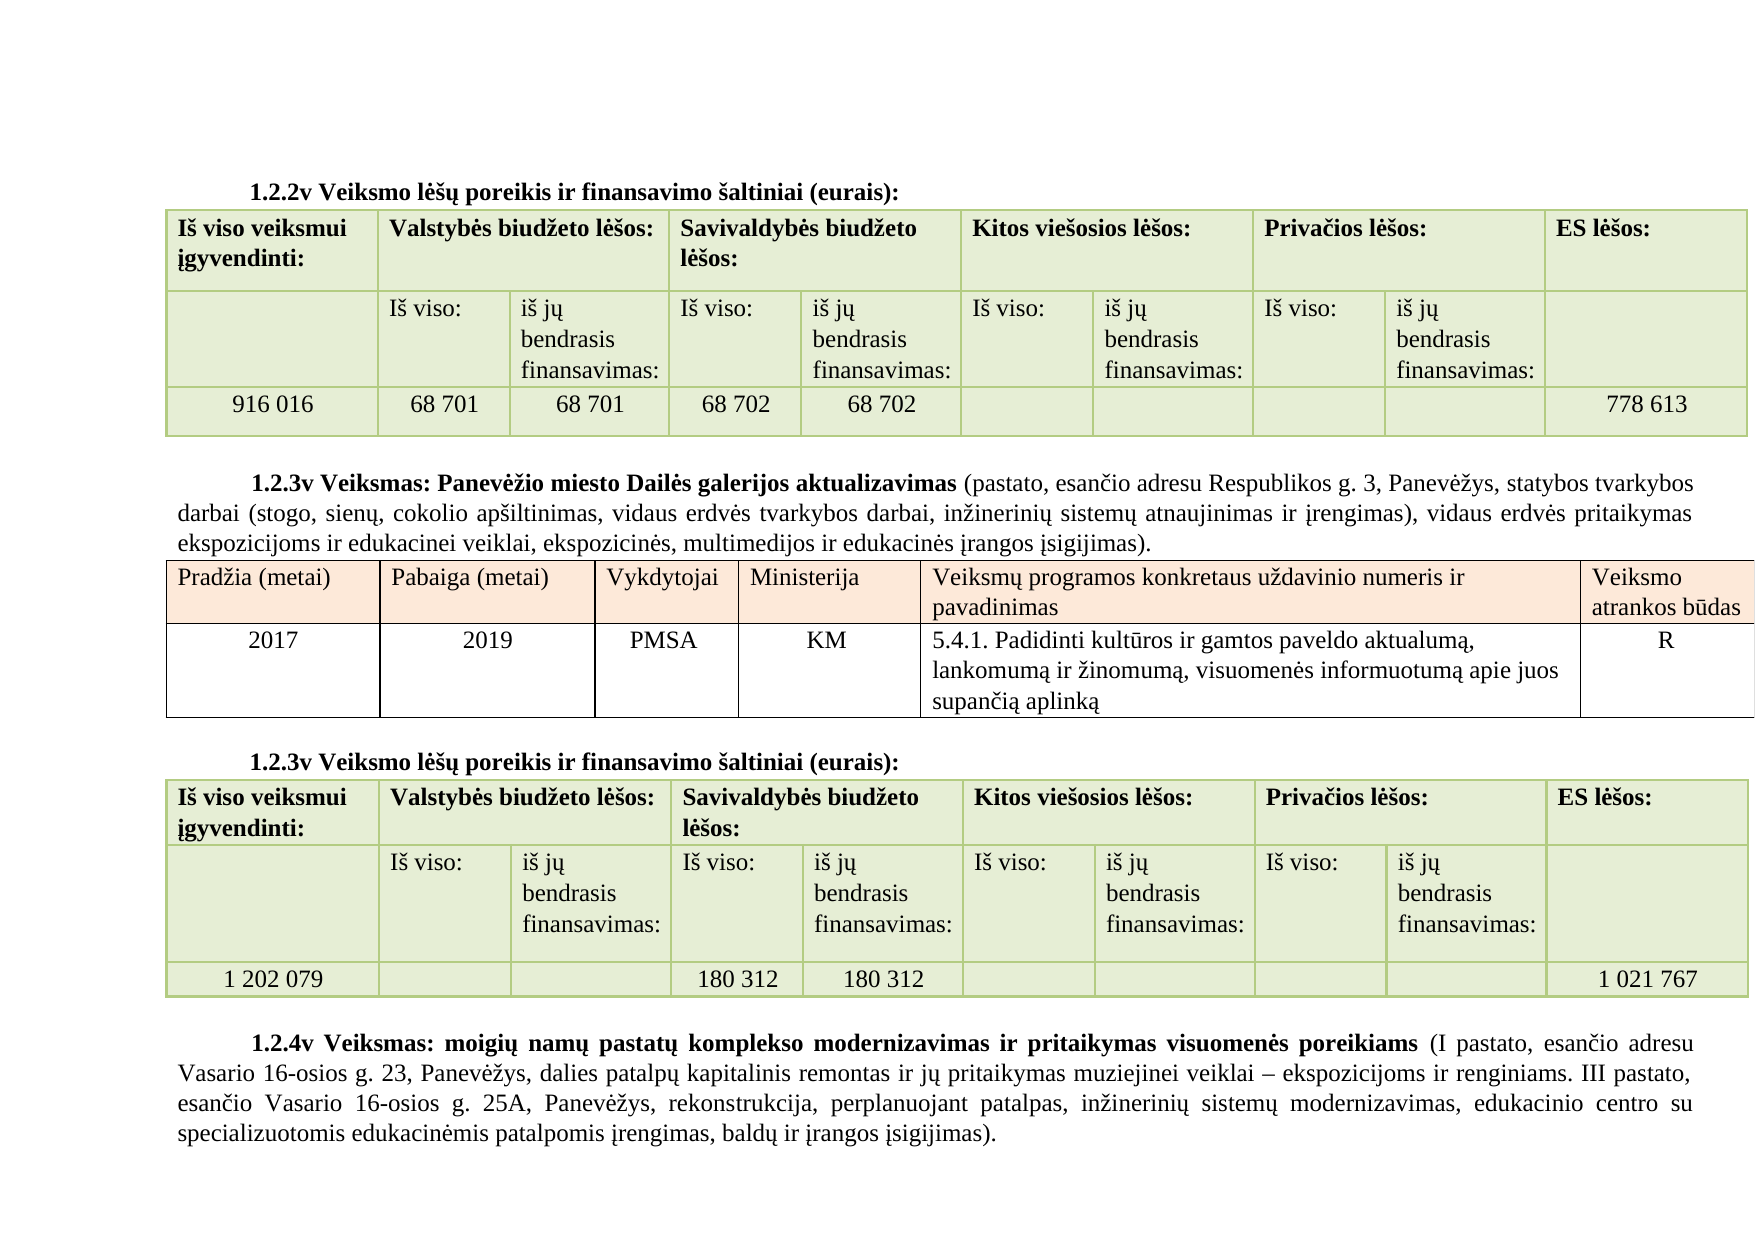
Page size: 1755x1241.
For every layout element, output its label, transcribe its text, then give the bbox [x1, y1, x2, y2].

table_cell Iš viso: [670, 292, 800, 386]
table_cell [1388, 963, 1545, 995]
table_header Vykdytojai [596, 561, 738, 623]
table_cell [1386, 388, 1544, 435]
table_cell iš jų bendrasis finansavimas: [1094, 292, 1252, 386]
table_cell Iš viso: [1254, 292, 1384, 386]
text 1.2.2v Veiksmo lėšų poreikis ir finansavimo šaltiniai (eurais): [249, 177, 1695, 206]
table_cell iš jų bendrasis finansavimas: [804, 846, 962, 961]
table_header Valstybės biudžeto lėšos: [379, 211, 668, 290]
table_cell 2019 [381, 624, 594, 717]
table_cell [964, 963, 1094, 995]
table_cell 2017 [167, 624, 379, 717]
table_cell [380, 963, 510, 995]
table_cell iš jų bendrasis finansavimas: [1096, 846, 1254, 961]
table_cell 916 016 [168, 388, 377, 435]
table_cell iš jų bendrasis finansavimas: [1386, 292, 1544, 386]
table_header Valstybės biudžeto lėšos: [380, 781, 670, 844]
table_cell 68 702 [670, 388, 800, 435]
table_header Veiksmo atrankos būdas [1581, 561, 1754, 623]
table_cell [168, 292, 377, 386]
table_cell Iš viso: [1256, 846, 1385, 961]
table_header Iš viso veiksmui įgyvendinti: [168, 781, 378, 844]
table_header Veiksmų programos konkretaus uždavinio numeris ir pavadinimas [921, 561, 1580, 623]
text 1.2.4v Veiksmas: moigių namų pastatų komplekso modernizavimas ir pritaikymas visuomenės poreikiams (I pastato, esančio adresu Vasario 16-osios g. 23, Panevėžys, dalies patalpų kapitalinis remontas ir jų pritaikymas muziejinei veiklai – ekspozicijoms ir renginiams. III pastato, esančio Vasario 16-osios g. 25A, Panevėžys, rekonstrukcija, perplanuojant patalpas, inžinerinių sistemų modernizavimas, edukacinio centro su specializuotomis edukacinėmis patalpomis įrengimas, baldų ir įrangos įsigijimas). [177, 1028, 1694, 1147]
table_cell [168, 846, 378, 961]
table_header Iš viso veiksmui įgyvendinti: [168, 211, 377, 290]
table_header ES lėšos: [1548, 781, 1747, 844]
table_header Privačios lėšos: [1256, 781, 1545, 844]
table_cell iš jų bendrasis finansavimas: [512, 846, 670, 961]
table_header Ministerija [739, 561, 920, 623]
table_cell 68 702 [802, 388, 960, 435]
table_cell iš jų bendrasis finansavimas: [802, 292, 960, 386]
table_cell iš jų bendrasis finansavimas: [1388, 846, 1545, 961]
table_cell 1 021 767 [1548, 963, 1747, 995]
table_cell [1094, 388, 1252, 435]
table_header Pradžia (metai) [167, 561, 379, 623]
table_header Kitos viešosios lėšos: [964, 781, 1254, 844]
table_cell Iš viso: [380, 846, 510, 961]
table_cell Iš viso: [962, 292, 1092, 386]
table_cell 5.4.1. Padidinti kultūros ir gamtos paveldo aktualumą, lankomumą ir žinomumą, visuomenės informuotumą apie juos supančią aplinką [921, 624, 1580, 717]
table_cell 68 701 [511, 388, 668, 435]
table_cell 778 613 [1546, 388, 1746, 435]
table_header Kitos viešosios lėšos: [962, 211, 1252, 290]
text 1.2.3v Veiksmas: Panevėžio miesto Dailės galerijos aktualizavimas (pastato, esančio adresu Respublikos g. 3, Panevėžys, statybos tvarkybos darbai (stogo, sienų, cokolio apšiltinimas, vidaus erdvės tvarkybos darbai, inžinerinių sistemų atnaujinimas ir įrengimas), vidaus erdvės pritaikymas ekspozicijoms ir edukacinei veiklai, ekspozicinės, multimedijos ir edukacinės įrangos įsigijimas). [177, 468, 1694, 556]
table_cell [512, 963, 670, 995]
table_cell Iš viso: [964, 846, 1094, 961]
table_cell 68 701 [379, 388, 509, 435]
table_cell Iš viso: [672, 846, 802, 961]
table_cell R [1581, 624, 1754, 717]
table_cell Iš viso: [379, 292, 509, 386]
table_header Savivaldybės biudžeto lėšos: [672, 781, 962, 844]
table_cell [962, 388, 1092, 435]
table_cell [1254, 388, 1384, 435]
table_cell 180 312 [804, 963, 962, 995]
table_header Privačios lėšos: [1254, 211, 1544, 290]
table_header Pabaiga (metai) [381, 561, 594, 623]
table_cell [1096, 963, 1254, 995]
table_cell [1256, 963, 1385, 995]
table_cell KM [739, 624, 920, 717]
table_cell 180 312 [672, 963, 802, 995]
table_header Savivaldybės biudžeto lėšos: [670, 211, 960, 290]
table_cell [1546, 292, 1746, 386]
table_cell iš jų bendrasis finansavimas: [511, 292, 668, 386]
table_cell 1 202 079 [168, 963, 378, 995]
text 1.2.3v Veiksmo lėšų poreikis ir finansavimo šaltiniai (eurais): [249, 747, 1695, 776]
table_cell PMSA [596, 624, 738, 717]
table_header ES lėšos: [1546, 211, 1746, 290]
table_cell [1548, 846, 1747, 961]
